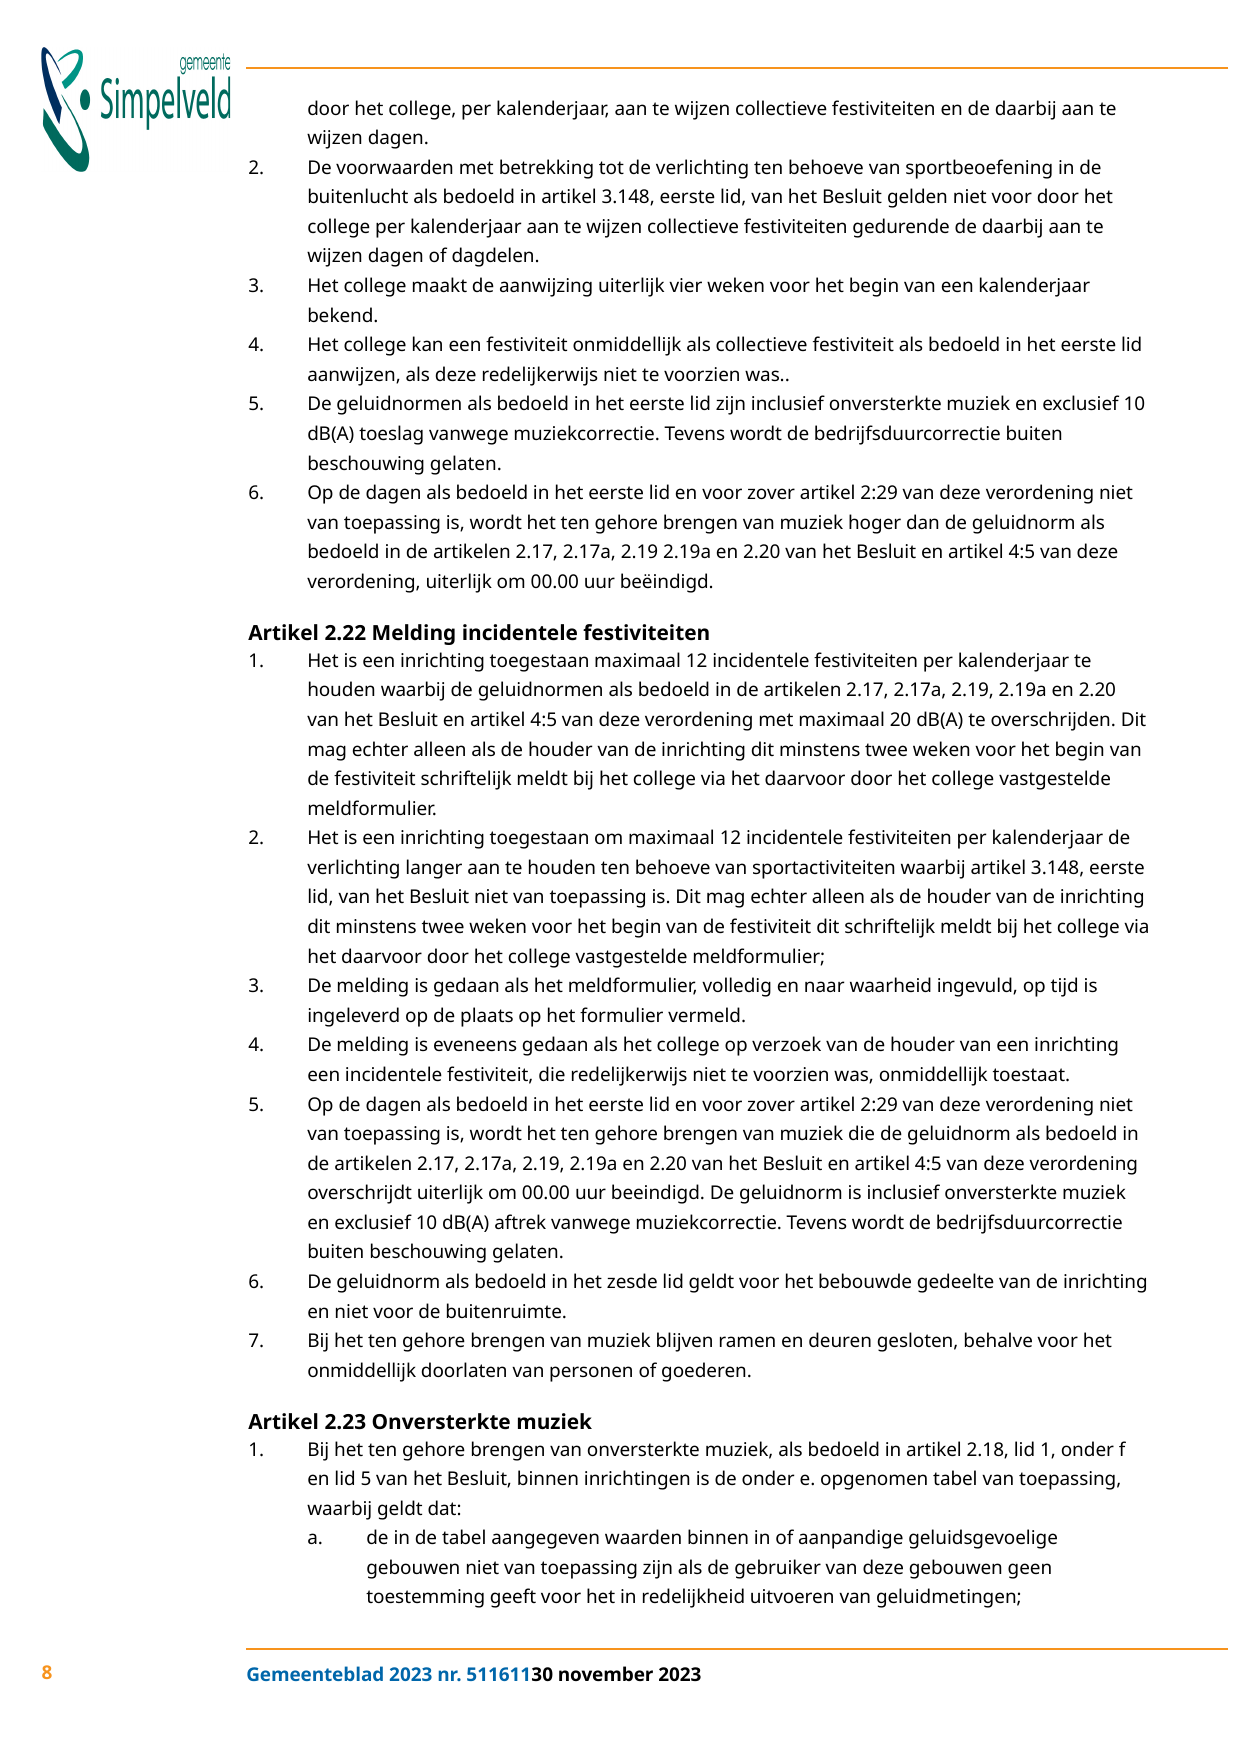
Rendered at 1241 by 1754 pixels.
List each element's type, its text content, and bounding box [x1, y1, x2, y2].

list Het college kan een festiviteit onmiddellijk als collectieve festiviteit als bedoeld in het eerste lid aanwijzen, als deze redelijkerwijs niet te voorzien was.. [248, 331, 1152, 387]
list De geluidnormen als bedoeld in het eerste lid zijn inclusief onversterkte muziek en exclusief 10 dB(A) toeslag vanwege muziekcorrectie. Tevens wordt de bedrijfsduurcorrectie buiten beschouwing gelaten. [248, 391, 1152, 476]
list De geluidnorm als bedoeld in het zesde lid geldt voor het bebouwde gedeelte van de inrichting en niet voor de buitenruimte. [248, 1268, 1152, 1323]
list Bij het ten gehore brengen van muziek blijven ramen en deuren gesloten, behalve voor het onmiddellijk doorlaten van personen of goederen. [248, 1327, 1152, 1383]
list Op de dagen als bedoeld in het eerste lid en voor zover artikel 2:29 van deze verordening niet van toepassing is, wordt het ten gehore brengen van muziek die de geluidnorm als bedoeld in de artikelen 2.17, 2.17a, 2.19, 2.19a en 2.20 van het Besluit en artikel 4:5 van deze verordening overschrijdt uiterlijk om 00.00 uur beeindigd. De geluidnorm is inclusief onversterkte muziek en exclusief 10 dB(A) aftrek vanwege muziekcorrectie. Tevens wordt de bedrijfsduurcorrectie buiten beschouwing gelaten. [248, 1091, 1152, 1264]
list Het college maakt de aanwijzing uiterlijk vier weken voor het begin van een kalenderjaar bekend. [248, 272, 1152, 328]
text Artikel 2.23 Onversterkte muziek [248, 1407, 1152, 1436]
list Het is een inrichting toegestaan maximaal 12 incidentele festiviteiten per kalenderjaar te houden waarbij de geluidnormen als bedoeld in de artikelen 2.17, 2.17a, 2.19, 2.19a en 2.20 van het Besluit en artikel 4:5 van deze verordening met maximaal 20 dB(A) te overschrijden. Dit mag echter alleen als de houder van de inrichting dit minstens twee weken voor het begin van de festiviteit schriftelijk meldt bij het college via het daarvoor door het college vastgestelde meldformulier. [248, 647, 1152, 821]
list de in de tabel aangegeven waarden binnen in of aanpandige geluidsgevoelige gebouwen niet van toepassing zijn als de gebruiker van deze gebouwen geen toestemming geeft voor het in redelijkheid uitvoeren van geluidmetingen; [307, 1524, 1152, 1609]
text Artikel 2.22 Melding incidentele festiviteiten [248, 618, 1152, 647]
list Bij het ten gehore brengen van onversterkte muziek, als bedoeld in artikel 2.18, lid 1, onder f en lid 5 van het Besluit, binnen inrichtingen is de onder e. opgenomen tabel van toepassing, waarbij geldt dat: [248, 1436, 1152, 1521]
list Op de dagen als bedoeld in het eerste lid en voor zover artikel 2:29 van deze verordening niet van toepassing is, wordt het ten gehore brengen van muziek hoger dan de geluidnorm als bedoeld in de artikelen 2.17, 2.17a, 2.19 2.19a en 2.20 van het Besluit en artikel 4:5 van deze verordening, uiterlijk om 00.00 uur beëindigd. [248, 479, 1152, 594]
list De melding is gedaan als het meldformulier, volledig en naar waarheid ingevuld, op tijd is ingeleverd op de plaats op het formulier vermeld. [248, 972, 1152, 1028]
list De melding is eveneens gedaan als het college op verzoek van de houder van een inrichting een incidentele festiviteit, die redelijkerwijs niet te voorzien was, onmiddellijk toestaat. [248, 1032, 1152, 1087]
list De voorwaarden met betrekking tot de verlichting ten behoeve van sportbeoefening in de buitenlucht als bedoeld in artikel 3.148, eerste lid, van het Besluit gelden niet voor door het college per kalenderjaar aan te wijzen collectieve festiviteiten gedurende de daarbij aan te wijzen dagen of dagdelen. [248, 154, 1152, 268]
picture [41, 47, 231, 172]
list door het college, per kalenderjaar, aan te wijzen collectieve festiviteiten en de daarbij aan te wijzen dagen. [248, 95, 1152, 150]
list Het is een inrichting toegestaan om maximaal 12 incidentele festiviteiten per kalenderjaar de verlichting langer aan te houden ten behoeve van sportactiviteiten waarbij artikel 3.148, eerste lid, van het Besluit niet van toepassing is. Dit mag echter alleen als de houder van de inrichting dit minstens twee weken voor het begin van de festiviteit dit schriftelijk meldt bij het college via het daarvoor door het college vastgestelde meldformulier; [248, 824, 1152, 968]
